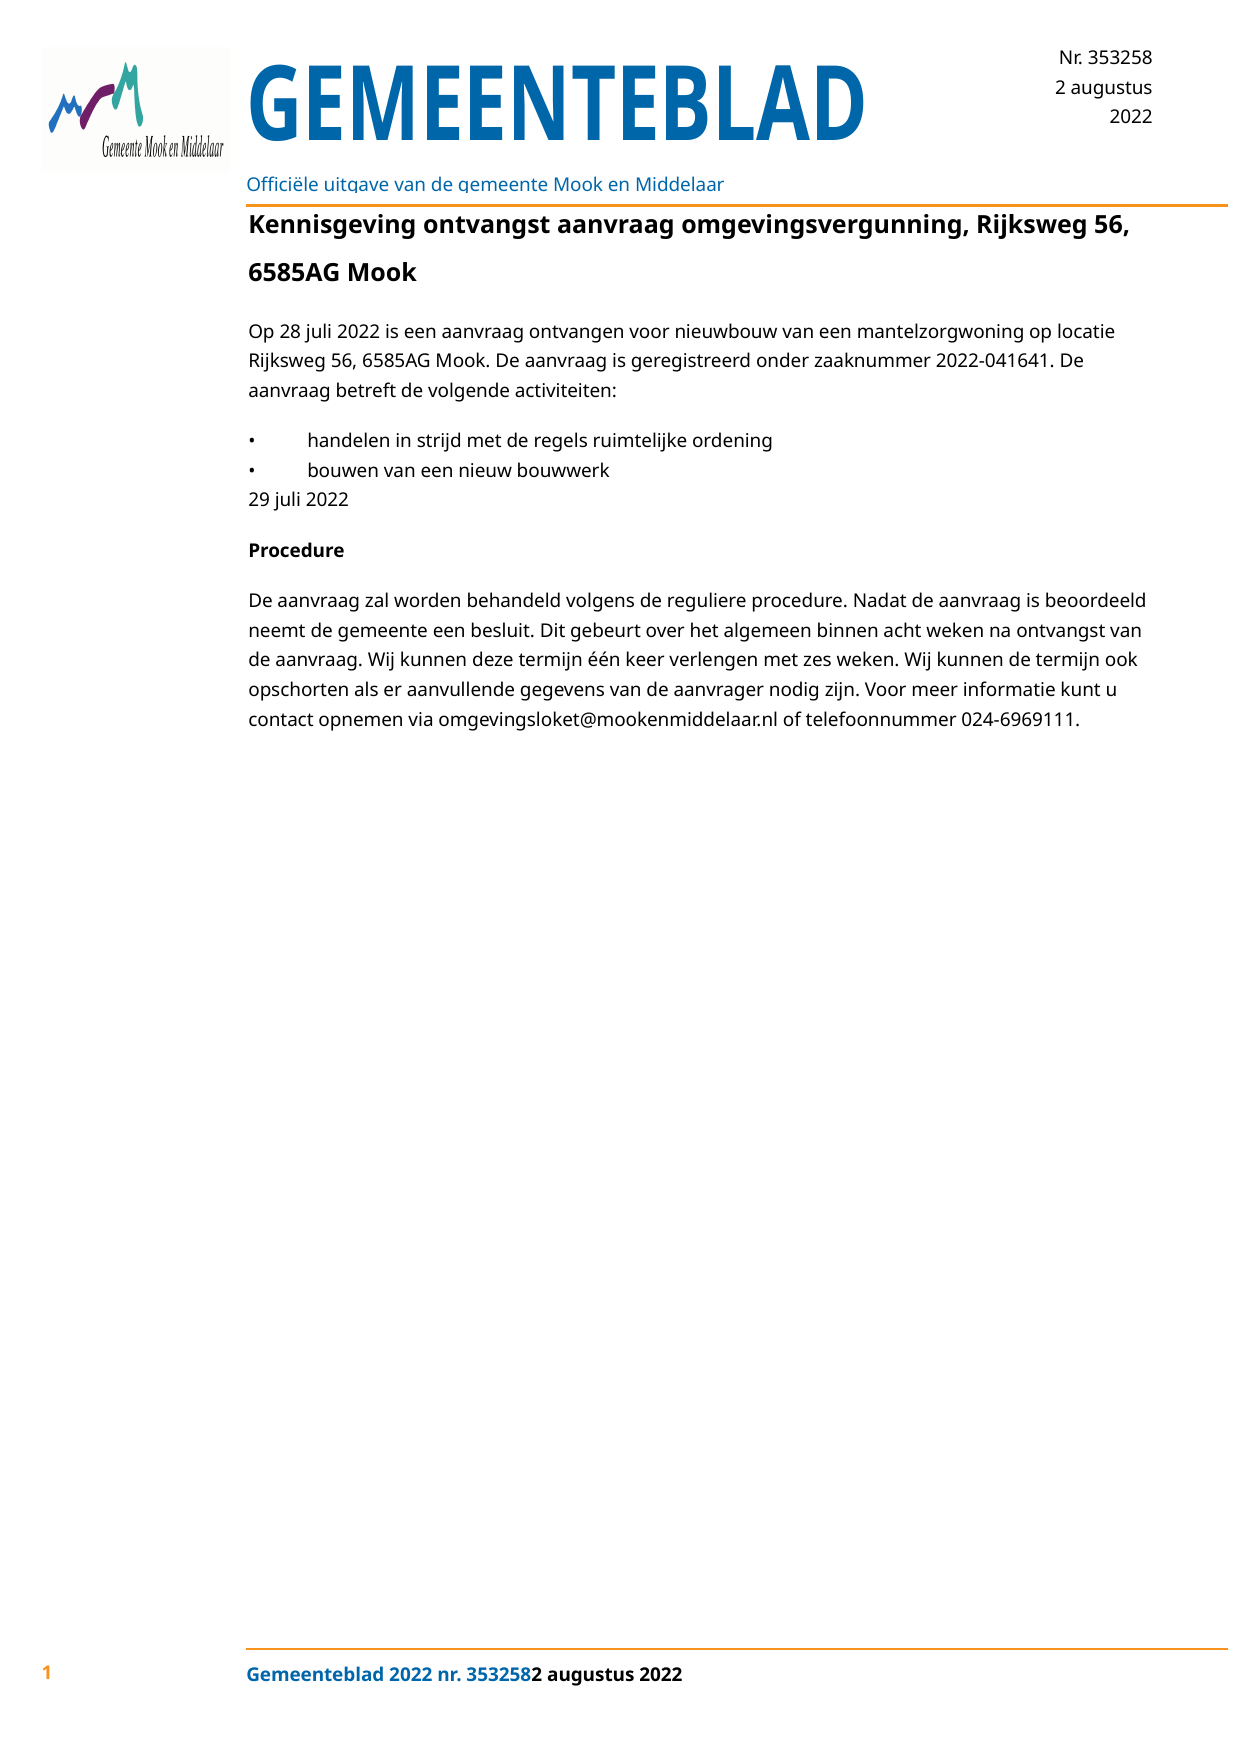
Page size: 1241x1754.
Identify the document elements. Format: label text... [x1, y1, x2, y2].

picture [41, 47, 231, 172]
text Op 28 juli 2022 is een aanvraag ontvangen voor nieuwbouw van een mantelzorgwoning op locatie Rijksweg 56, 6585AG Mook. De aanvraag is geregistreerd onder zaaknummer 2022-041641. De aanvraag betreft de volgende activiteiten: [248, 318, 1152, 403]
list bouwen van een nieuw bouwwerk [248, 457, 1152, 483]
text 29 juli 2022 [248, 487, 1152, 512]
text Procedure [248, 537, 1152, 563]
list handelen in strijd met de regels ruimtelijke ordening [248, 427, 1152, 453]
text Kennisgeving ontvangst aanvraag omgevingsvergunning, Rijksweg 56, 6585AG Mook [248, 207, 1152, 288]
text De aanvraag zal worden behandeld volgens de reguliere procedure. Nadat de aanvraag is beoordeeld neemt de gemeente een besluit. Dit gebeurt over het algemeen binnen acht weken na ontvangst van de aanvraag. Wij kunnen deze termijn één keer verlengen met zes weken. Wij kunnen de termijn ook opschorten als er aanvullende gegevens van de aanvrager nodig zijn. Voor meer informatie kunt u contact opnemen via omgevingsloket@mookenmiddelaar.nl of telefoonnummer 024-6969111. [248, 587, 1152, 732]
